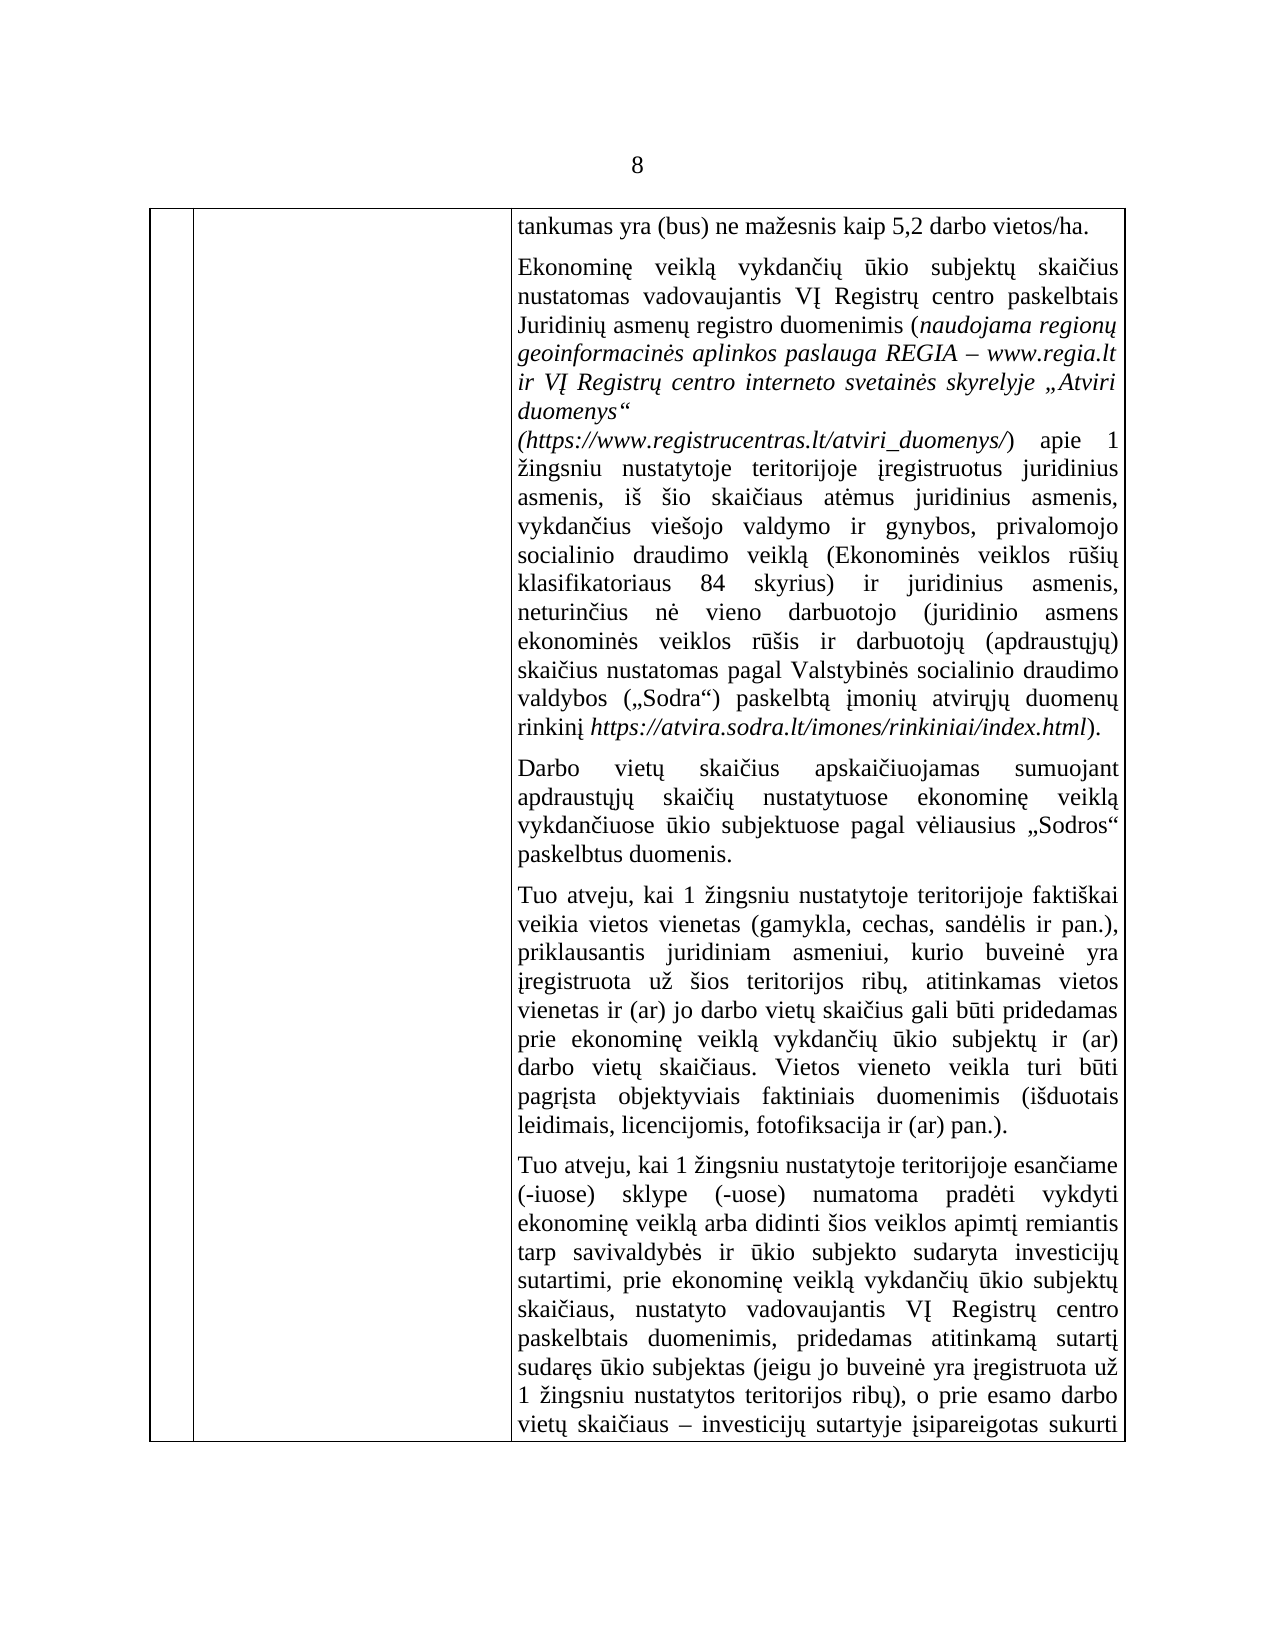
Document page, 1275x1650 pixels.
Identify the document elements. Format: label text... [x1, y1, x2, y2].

table_cell [151, 209, 193, 1441]
table_cell [194, 209, 511, 1441]
table_cell tankumas yra (bus) ne mažesnis kaip 5,2 darbo vietos/ha. Ekonominę veiklą vykdančių ūkio subjektų skaičius nustatomas vadovaujantis VĮ Registrų centro paskelbtais Juridinių asmenų registro duomenimis (naudojama regionų geoinformacinės aplinkos paslauga REGIA – www.regia.lt ir VĮ Registrų centro interneto svetainės skyrelyje „Atviri duomenys“ (https://www.registrucentras.lt/atviri_duomenys/) apie 1 žingsniu nustatytoje teritorijoje įregistruotus juridinius asmenis, iš šio skaičiaus atėmus juridinius asmenis, vykdančius viešojo valdymo ir gynybos, privalomojo socialinio draudimo veiklą (Ekonominės veiklos rūšių klasifikatoriaus 84 skyrius) ir juridinius asmenis, neturinčius nė vieno darbuotojo (juridinio asmens ekonominės veiklos rūšis ir darbuotojų (apdraustųjų) skaičius nustatomas pagal Valstybinės socialinio draudimo valdybos („Sodra“) paskelbtą įmonių atvirųjų duomenų rinkinį https://atvira.sodra.lt/imones/rinkiniai/index.html). Darbo vietų skaičius apskaičiuojamas sumuojant apdraustųjų skaičių nustatytuose ekonominę veiklą vykdančiuose ūkio subjektuose pagal vėliausius „Sodros“ paskelbtus duomenis. Tuo atveju, kai 1 žingsniu nustatytoje teritorijoje faktiškai veikia vietos vienetas (gamykla, cechas, sandėlis ir pan.), priklausantis juridiniam asmeniui, kurio buveinė yra įregistruota už šios teritorijos ribų, atitinkamas vietos vienetas ir (ar) jo darbo vietų skaičius gali būti pridedamas prie ekonominę veiklą vykdančių ūkio subjektų ir (ar) darbo vietų skaičiaus. Vietos vieneto veikla turi būti pagrįsta objektyviais faktiniais duomenimis (išduotais leidimais, licencijomis, fotofiksacija ir (ar) pan.). Tuo atveju, kai 1 žingsniu nustatytoje teritorijoje esančiame (-iuose) sklype (-uose) numatoma pradėti vykdyti ekonominę veiklą arba didinti šios veiklos apimtį remiantis tarp savivaldybės ir ūkio subjekto sudaryta investicijų sutartimi, prie ekonominę veiklą vykdančių ūkio subjektų skaičiaus, nustatyto vadovaujantis VĮ Registrų centro paskelbtais duomenimis, pridedamas atitinkamą sutartį sudaręs ūkio subjektas (jeigu jo buveinė yra įregistruota už 1 žingsniu nustatytos teritorijos ribų), o prie esamo darbo vietų skaičiaus – investicijų sutartyje įsipareigotas sukurti [512, 209, 1124, 1441]
